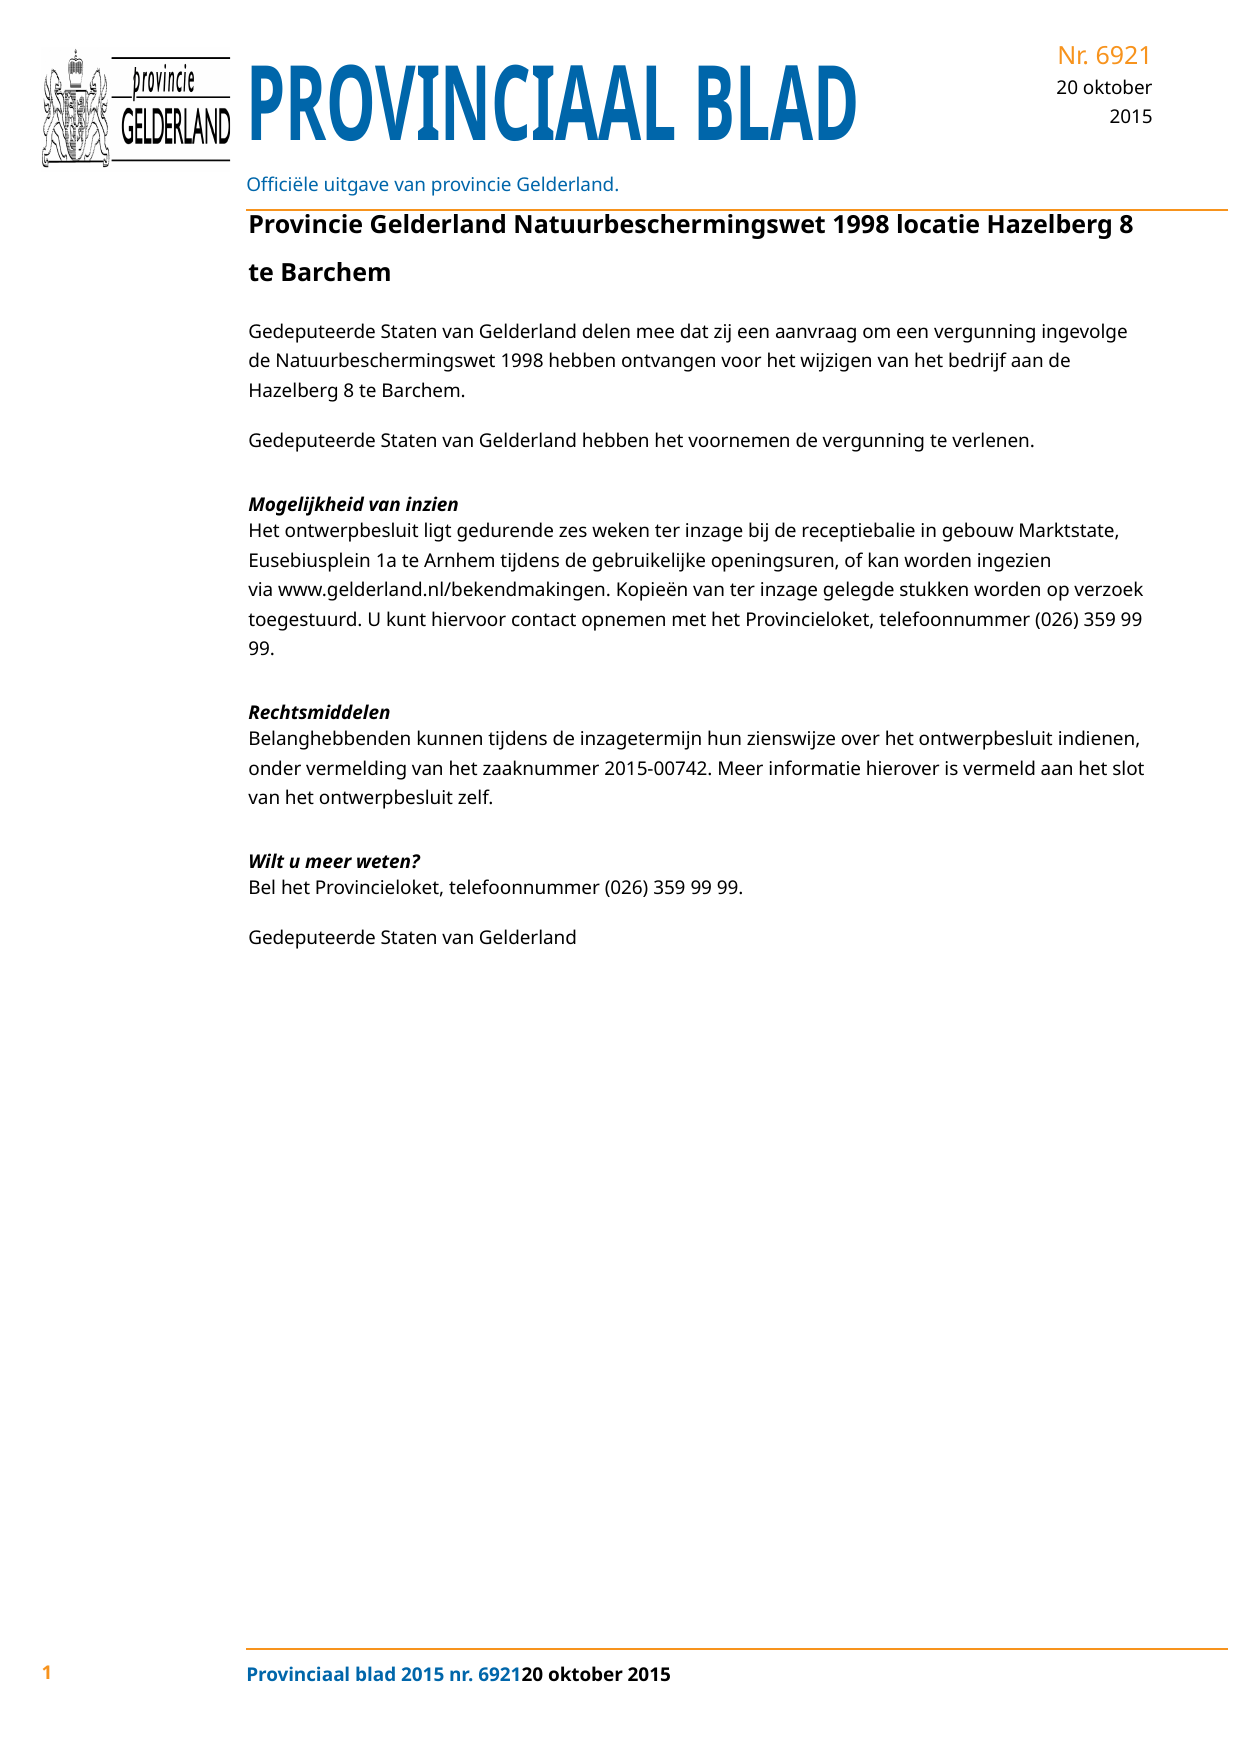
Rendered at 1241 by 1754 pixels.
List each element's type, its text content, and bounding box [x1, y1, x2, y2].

picture [41, 47, 231, 172]
text Gedeputeerde Staten van Gelderland [248, 924, 1152, 950]
text Rechtsmiddelen [248, 699, 1152, 725]
text Wilt u meer weten? [248, 848, 1152, 874]
text Gedeputeerde Staten van Gelderland hebben het voornemen de vergunning te verlenen. [248, 427, 1152, 453]
text Bel het Provincieloket, telefoonnummer (026) 359 99 99. [248, 874, 1152, 900]
text Gedeputeerde Staten van Gelderland delen mee dat zij een aanvraag om een vergunning ingevolge de Natuurbeschermingswet 1998 hebben ontvangen voor het wijzigen van het bedrijf aan de Hazelberg 8 te Barchem. [248, 318, 1152, 403]
text Provincie Gelderland Natuurbeschermingswet 1998 locatie Hazelberg 8 te Barchem [248, 211, 1152, 288]
text Mogelijkheid van inzien [248, 491, 1152, 517]
text Het ontwerpbesluit ligt gedurende zes weken ter inzage bij de receptiebalie in gebouw Marktstate, Eusebiusplein 1a te Arnhem tijdens de gebruikelijke openingsuren, of kan worden ingezien via www.gelderland.nl/bekendmakingen. Kopieën van ter inzage gelegde stukken worden op verzoek toegestuurd. U kunt hiervoor contact opnemen met het Provincieloket, telefoonnummer (026) 359 99 99. [248, 517, 1152, 661]
text Belanghebbenden kunnen tijdens de inzagetermijn hun zienswijze over het ontwerpbesluit indienen, onder vermelding van het zaaknummer 2015-00742. Meer informatie hierover is vermeld aan het slot van het ontwerpbesluit zelf. [248, 725, 1152, 810]
